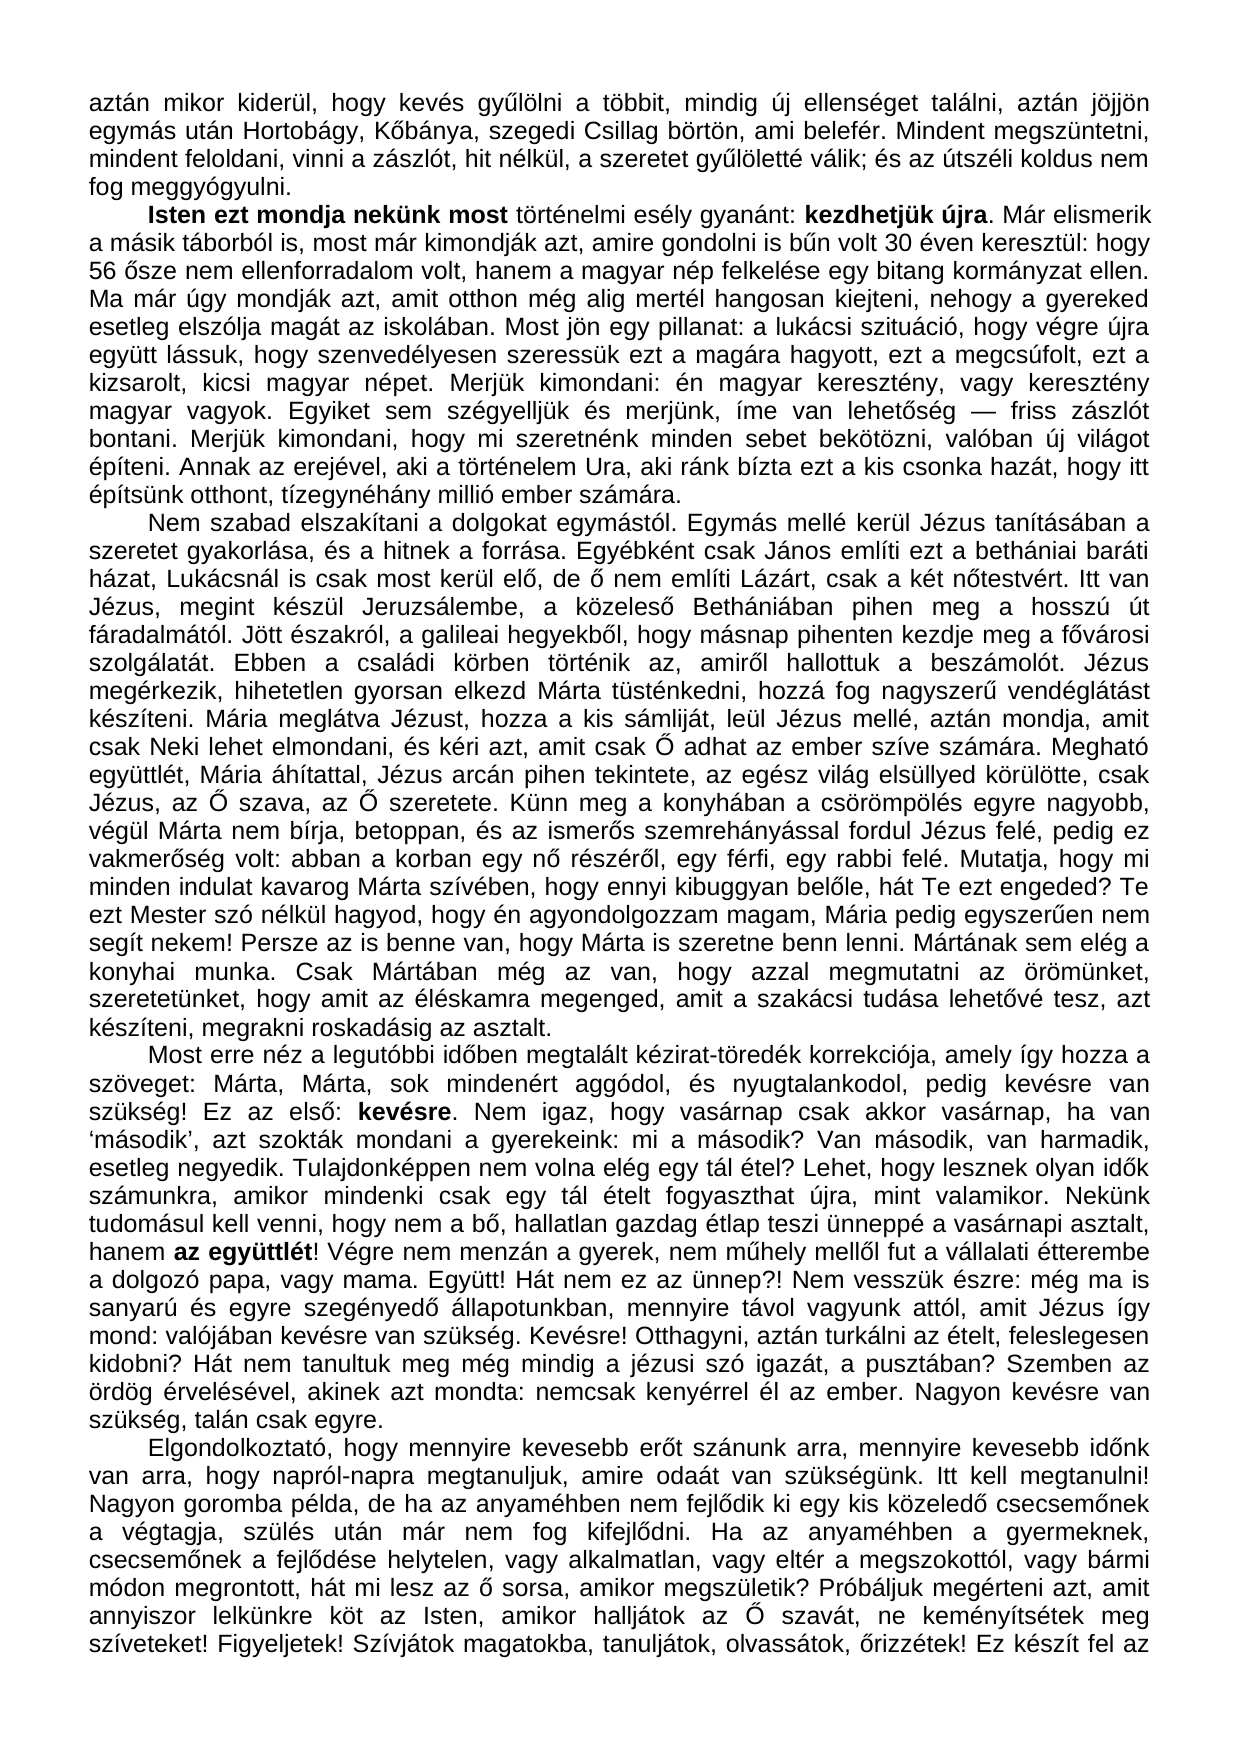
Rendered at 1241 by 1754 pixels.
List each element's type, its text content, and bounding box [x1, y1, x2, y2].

text Most erre néz a legutóbbi időben megtalált kézirat-töredék korrekciója, amely így hozza a szöveget: Márta, Márta, sok mindenért aggódol, és nyugtalankodol, pedig kevésre van szükség! Ez az első: kevésre. Nem igaz, hogy vasárnap csak akkor vasárnap, ha van ‘második’, azt szokták mondani a gyerekeink: mi a második? Van második, van harmadik, esetleg negyedik. Tulajdonképpen nem volna elég egy tál étel? Lehet, hogy lesznek olyan idők számunkra, amikor mindenki csak egy tál ételt fogyaszthat újra, mint valamikor. Nekünk tudomásul kell venni, hogy nem a bő, hallatlan gazdag étlap teszi ünneppé a vasárnapi asztalt, hanem az együttlét! Végre nem menzán a gyerek, nem műhely mellől fut a vállalati étterembe a dolgozó papa, vagy mama. Együtt! Hát nem ez az ünnep?! Nem vesszük észre: még ma is sanyarú és egyre szegényedő állapotunkban, mennyire távol vagyunk attól, amit Jézus így mond: valójában kevésre van szükség. Kevésre! Otthagyni, aztán turkálni az ételt, feleslegesen kidobni? Hát nem tanultuk meg még mindig a jézusi szó igazát, a pusztában? Szemben az ördög érvelésével, akinek azt mondta: nemcsak kenyérrel él az ember. Nagyon kevésre van szükség, talán csak egyre. [88, 1041, 1152, 1433]
text Nem szabad elszakítani a dolgokat egymástól. Egymás mellé kerül Jézus tanításában a szeretet gyakorlása, és a hitnek a forrása. Egyébként csak János említi ezt a bethániai baráti házat, Lukácsnál is csak most kerül elő, de ő nem említi Lázárt, csak a két nőtestvért. Itt van Jézus, megint készül Jeruzsálembe, a közeleső Bethániában pihen meg a hosszú út fáradalmától. Jött északról, a galileai hegyekből, hogy másnap pihenten kezdje meg a fővárosi szolgálatát. Ebben a családi körben történik az, amiről hallottuk a beszámolót. Jézus megérkezik, hihetetlen gyorsan elkezd Márta tüsténkedni, hozzá fog nagyszerű vendéglátást készíteni. Mária meglátva Jézust, hozza a kis sámliját, leül Jézus mellé, aztán mondja, amit csak Neki lehet elmondani, és kéri azt, amit csak Ő adhat az ember szíve számára. Megható együttlét, Mária áhítattal, Jézus arcán pihen tekintete, az egész világ elsüllyed körülötte, csak Jézus, az Ő szava, az Ő szeretete. Künn meg a konyhában a csörömpölés egyre nagyobb, végül Márta nem bírja, betoppan, és az ismerős szemrehányással fordul Jézus felé, pedig ez vakmerőség volt: abban a korban egy nő részéről, egy férfi, egy rabbi felé. Mutatja, hogy mi minden indulat kavarog Márta szívében, hogy ennyi kibuggyan belőle, hát Te ezt engeded? Te ezt Mester szó nélkül hagyod, hogy én agyondolgozzam magam, Mária pedig egyszerűen nem segít nekem! Persze az is benne van, hogy Márta is szeretne benn lenni. Mártának sem elég a konyhai munka. Csak Mártában még az van, hogy azzal megmutatni az örömünket, szeretetünket, hogy amit az éléskamra megenged, amit a szakácsi tudása lehetővé tesz, azt készíteni, megrakni roskadásig az asztalt. [88, 509, 1152, 1041]
text Elgondolkoztató, hogy mennyire kevesebb erőt szánunk arra, mennyire kevesebb időnk van arra, hogy napról-napra megtanuljuk, amire odaát van szükségünk. Itt kell megtanulni! Nagyon goromba példa, de ha az anyaméhben nem fejlődik ki egy kis közeledő csecsemőnek a végtagja, szülés után már nem fog kifejlődni. Ha az anyaméhben a gyermeknek, csecsemőnek a fejlődése helytelen, vagy alkalmatlan, vagy eltér a megszokottól, vagy bármi módon megrontott, hát mi lesz az ő sorsa, amikor megszületik? Próbáljuk megérteni azt, amit annyiszor lelkünkre köt az Isten, amikor halljátok az Ő szavát, ne keményítsétek meg szíveteket! Figyeljetek! Szívjátok magatokba, tanuljátok, olvassátok, őrizzétek! Ez készít fel az [88, 1433, 1152, 1658]
text Isten ezt mondja nekünk most történelmi esély gyanánt: kezdhetjük újra. Már elismerik a másik táborból is, most már kimondják azt, amire gondolni is bűn volt 30 éven keresztül: hogy 56 ősze nem ellenforradalom volt, hanem a magyar nép felkelése egy bitang kormányzat ellen. Ma már úgy mondják azt, amit otthon még alig mertél hangosan kiejteni, nehogy a gyereked esetleg elszólja magát az iskolában. Most jön egy pillanat: a lukácsi szituáció, hogy végre újra együtt lássuk, hogy szenvedélyesen szeressük ezt a magára hagyott, ezt a megcsúfolt, ezt a kizsarolt, kicsi magyar népet. Merjük kimondani: én magyar keresztény, vagy keresztény magyar vagyok. Egyiket sem szégyelljük és merjünk, íme van lehetőség — friss zászlót bontani. Merjük kimondani, hogy mi szeretnénk minden sebet bekötözni, valóban új világot építeni. Annak az erejével, aki a történelem Ura, aki ránk bízta ezt a kis csonka hazát, hogy itt építsünk otthont, tízegynéhány millió ember számára. [88, 201, 1152, 509]
text aztán mikor kiderül, hogy kevés gyűlölni a többit, mindig új ellenséget találni, aztán jöjjön egymás után Hortobágy, Kőbánya, szegedi Csillag börtön, ami belefér. Mindent megszüntetni, mindent feloldani, vinni a zászlót, hit nélkül, a szeretet gyűlöletté válik; és az útszéli koldus nem fog meggyógyulni. [88, 88, 1152, 201]
